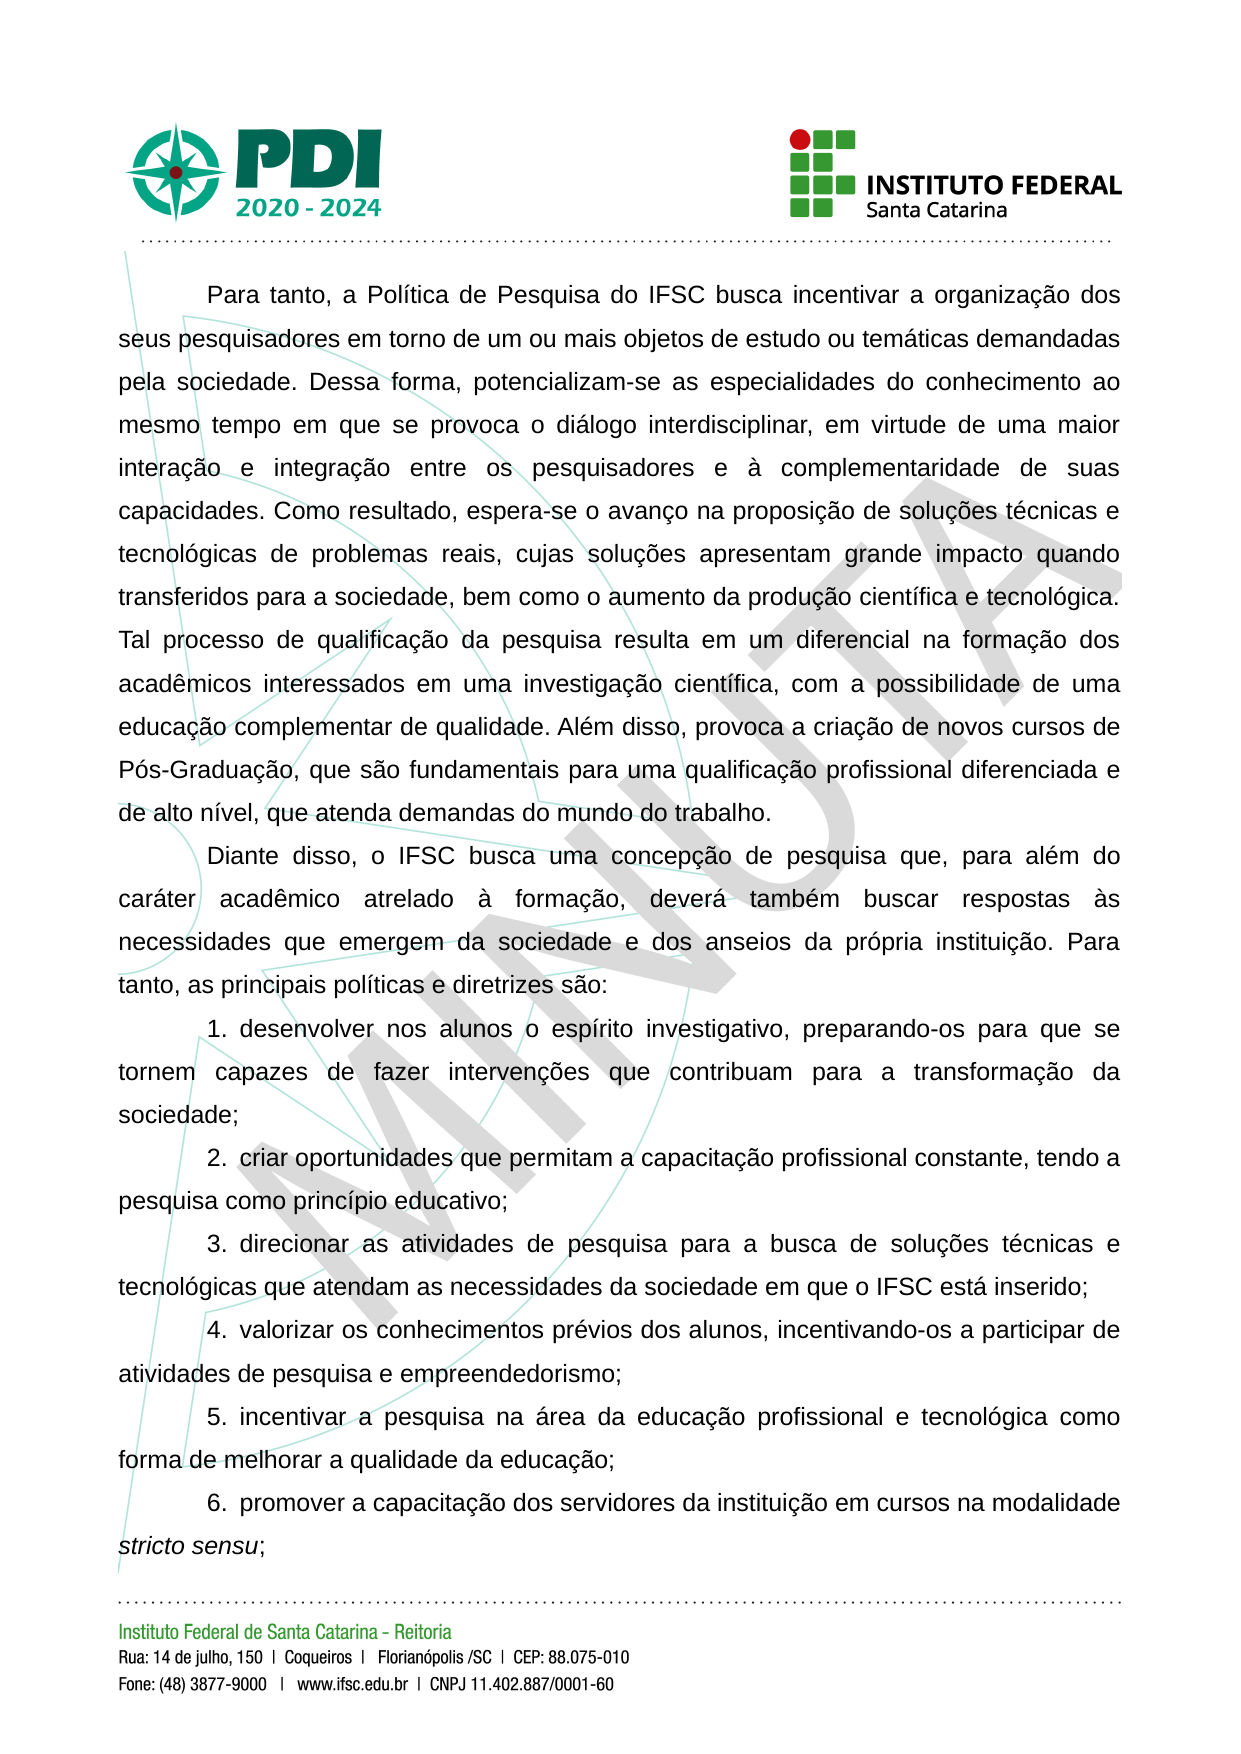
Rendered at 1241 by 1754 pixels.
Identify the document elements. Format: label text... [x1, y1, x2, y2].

picture [118, 1215, 919, 1229]
picture [118, 827, 919, 841]
list direcionar as atividades de pesquisa para a busca de soluções técnicas e tecnológicas que atendam as necessidades da sociedade em que o IFSC está inserido; [118, 1229, 1122, 1301]
list valorizar os conhecimentos prévios dos alunos, incentivando-os a participar de atividades de pesquisa e empreendedorismo; [118, 1316, 1122, 1387]
list promover a capacitação dos servidores da instituição em cursos na modalidade stricto sensu; [118, 1488, 1122, 1560]
picture [220, 1599, 1021, 1699]
picture [118, 1129, 919, 1143]
picture [118, 999, 919, 1014]
picture [118, 118, 1122, 251]
list criar oportunidades que permitam a capacitação profissional constante, tendo a pesquisa como princípio educativo; [118, 1143, 1122, 1215]
list desenvolver nos alunos o espírito investigativo, preparando-os para que se tornem capazes de fazer intervenções que contribuam para a transformação da sociedade; [118, 1014, 1122, 1129]
text Diante disso, o IFSC busca uma concepção de pesquisa que, para além do caráter acadêmico atrelado à formação, deverá também buscar respostas às necessidades que emergem da sociedade e dos anseios da própria instituição. Para tanto, as principais políticas e diretrizes são: [118, 841, 1122, 999]
picture [118, 1301, 919, 1308]
list incentivar a pesquisa na área da educação profissional e tecnológica como forma de melhorar a qualidade da educação; [118, 1402, 1122, 1474]
text Para tanto, a Política de Pesquisa do IFSC busca incentivar a organização dos seus pesquisadores em torno de um ou mais objetos de estudo ou temáticas demandadas pela sociedade. Dessa forma, potencializam-se as especialidades do conhecimento ao mesmo tempo em que se provoca o diálogo interdisciplinar, em virtude de uma maior interação e integração entre os pesquisadores e à complementaridade de suas capacidades. Como resultado, espera-se o avanço na proposição de soluções técnicas e tecnológicas de problemas reais, cujas soluções apresentam grande impacto quando transferidos para a sociedade, bem como o aumento da produção científica e tecnológica. Tal processo de qualificação da pesquisa resulta em um diferencial na formação dos acadêmicos interessados em uma investigação científica, com a possibilidade de uma educação complementar de qualidade. Além disso, provoca a criação de novos cursos de Pós-Graduação, que são fundamentais para uma qualificação profissional diferenciada e de alto nível, que atenda demandas do mundo do trabalho. [118, 281, 1122, 827]
